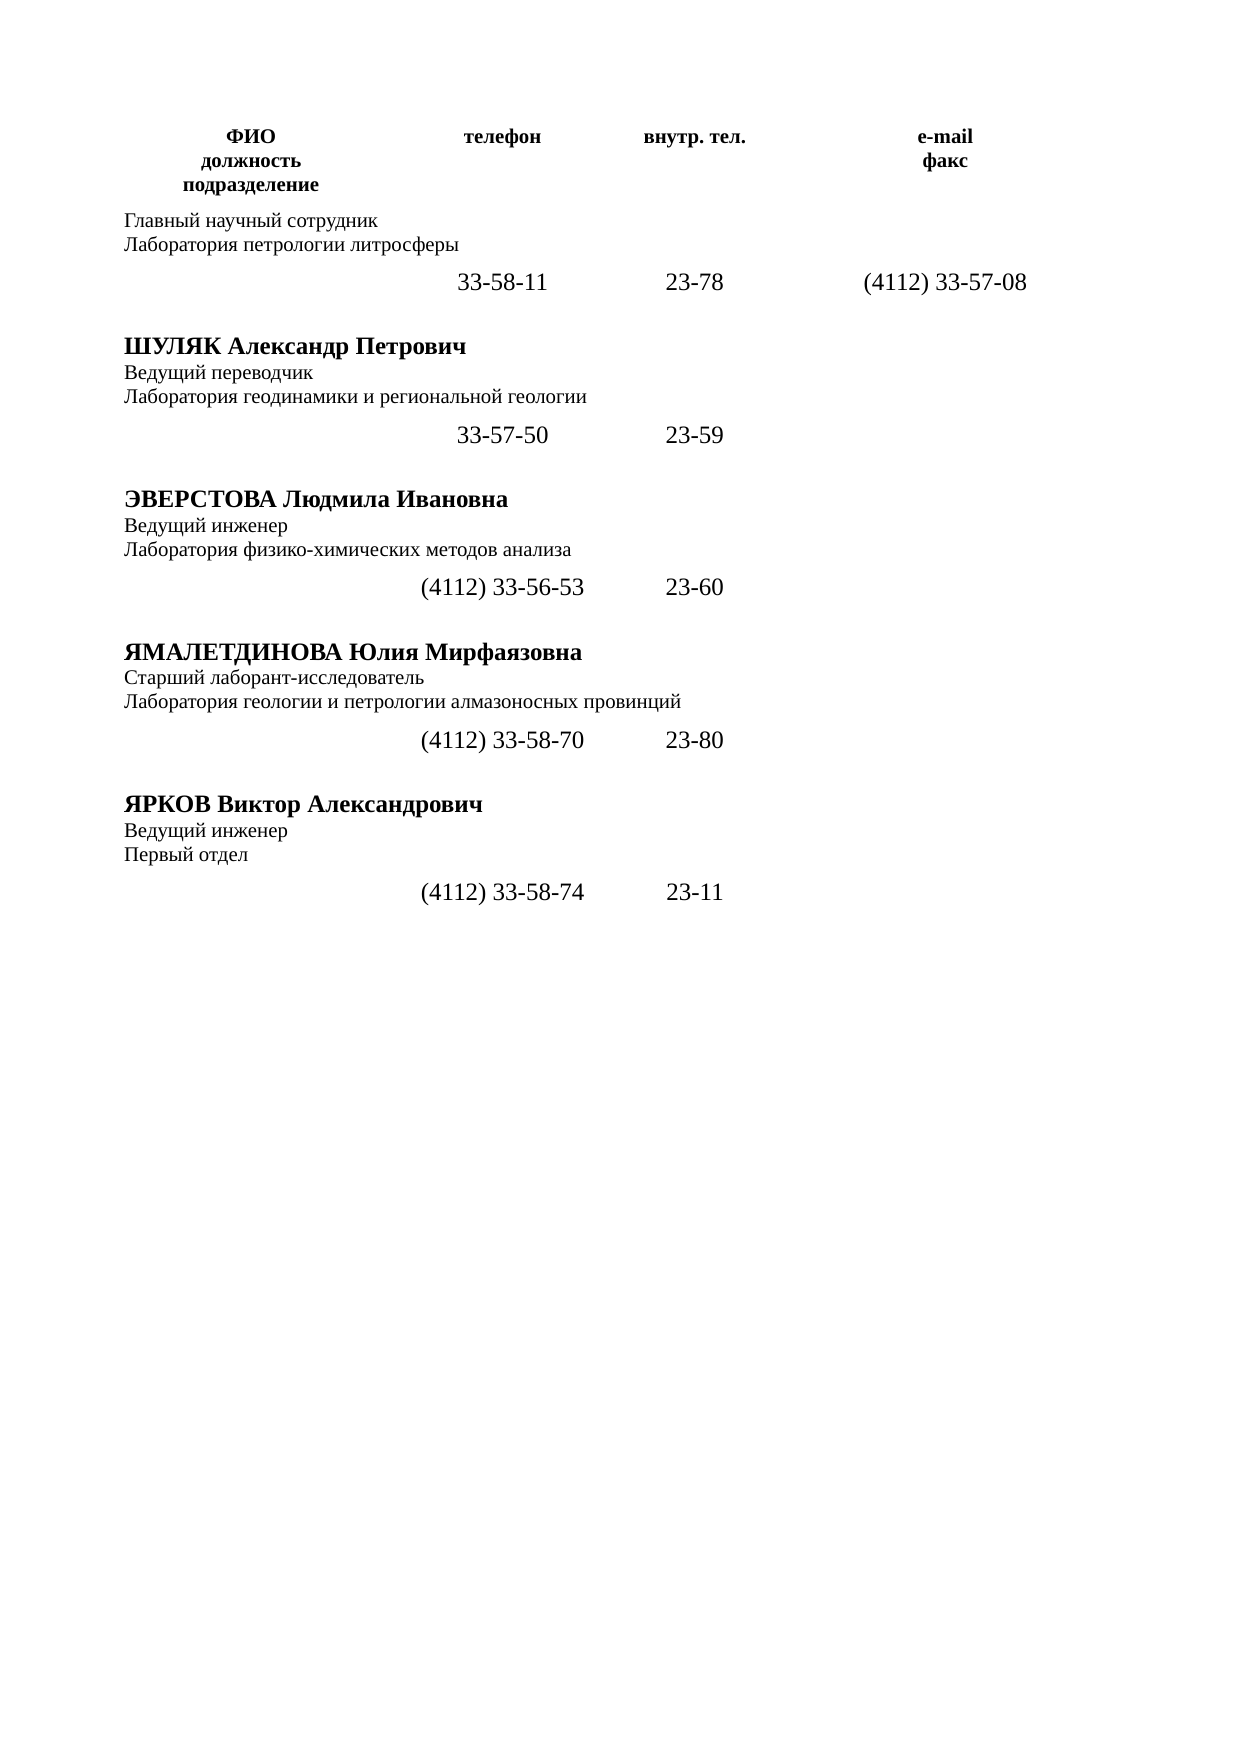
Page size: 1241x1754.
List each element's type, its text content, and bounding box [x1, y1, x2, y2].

table_cell [768, 302, 1122, 414]
table_cell 33-58-11 [384, 261, 621, 302]
table_cell [118, 567, 384, 607]
table_cell (4112) 33-58-70 [384, 719, 621, 759]
table_header ФИО должность подразделение [118, 118, 384, 202]
table_cell (4112) 33-58-74 [384, 872, 621, 912]
table_cell [768, 759, 1122, 872]
table_cell [768, 414, 1122, 454]
table_header e-mail факс [768, 118, 1122, 202]
table_cell (4112) 33-57-08 [768, 261, 1122, 302]
table_cell [118, 414, 384, 454]
table_cell (4112) 33-56-53 [384, 567, 621, 607]
table_cell [768, 454, 1122, 567]
table_cell [118, 719, 384, 759]
table_cell [768, 202, 1122, 261]
table_header внутр. тел. [621, 118, 768, 202]
table_cell ЯРКОВ Виктор Александрович Ведущий инженер Первый отдел [118, 759, 768, 872]
table_cell 23-80 [621, 719, 768, 759]
table_cell 33-57-50 [384, 414, 621, 454]
table_cell [768, 567, 1122, 607]
table_cell ШУЛЯК Александр Петрович Ведущий переводчик Лаборатория геодинамики и региональной геологии [118, 302, 768, 414]
table_cell [768, 872, 1122, 912]
table_cell 23-11 [621, 872, 768, 912]
table_cell ЭВЕРСТОВА Людмила Ивановна Ведущий инженер Лаборатория физико-химических методов анализа [118, 454, 768, 567]
table_cell 23-59 [621, 414, 768, 454]
table_cell [768, 719, 1122, 759]
table_cell [118, 261, 384, 302]
table_header телефон [384, 118, 621, 202]
table_cell [768, 607, 1122, 719]
table_cell 23-60 [621, 567, 768, 607]
table_cell 23-78 [621, 261, 768, 302]
table_cell Главный научный сотрудник Лаборатория петрологии литросферы [118, 202, 768, 261]
table_cell [118, 872, 384, 912]
table_cell ЯМАЛЕТДИНОВА Юлия Мирфаязовна Старший лаборант-исследователь Лаборатория геологии и петрологии алмазоносных провинций [118, 607, 768, 719]
